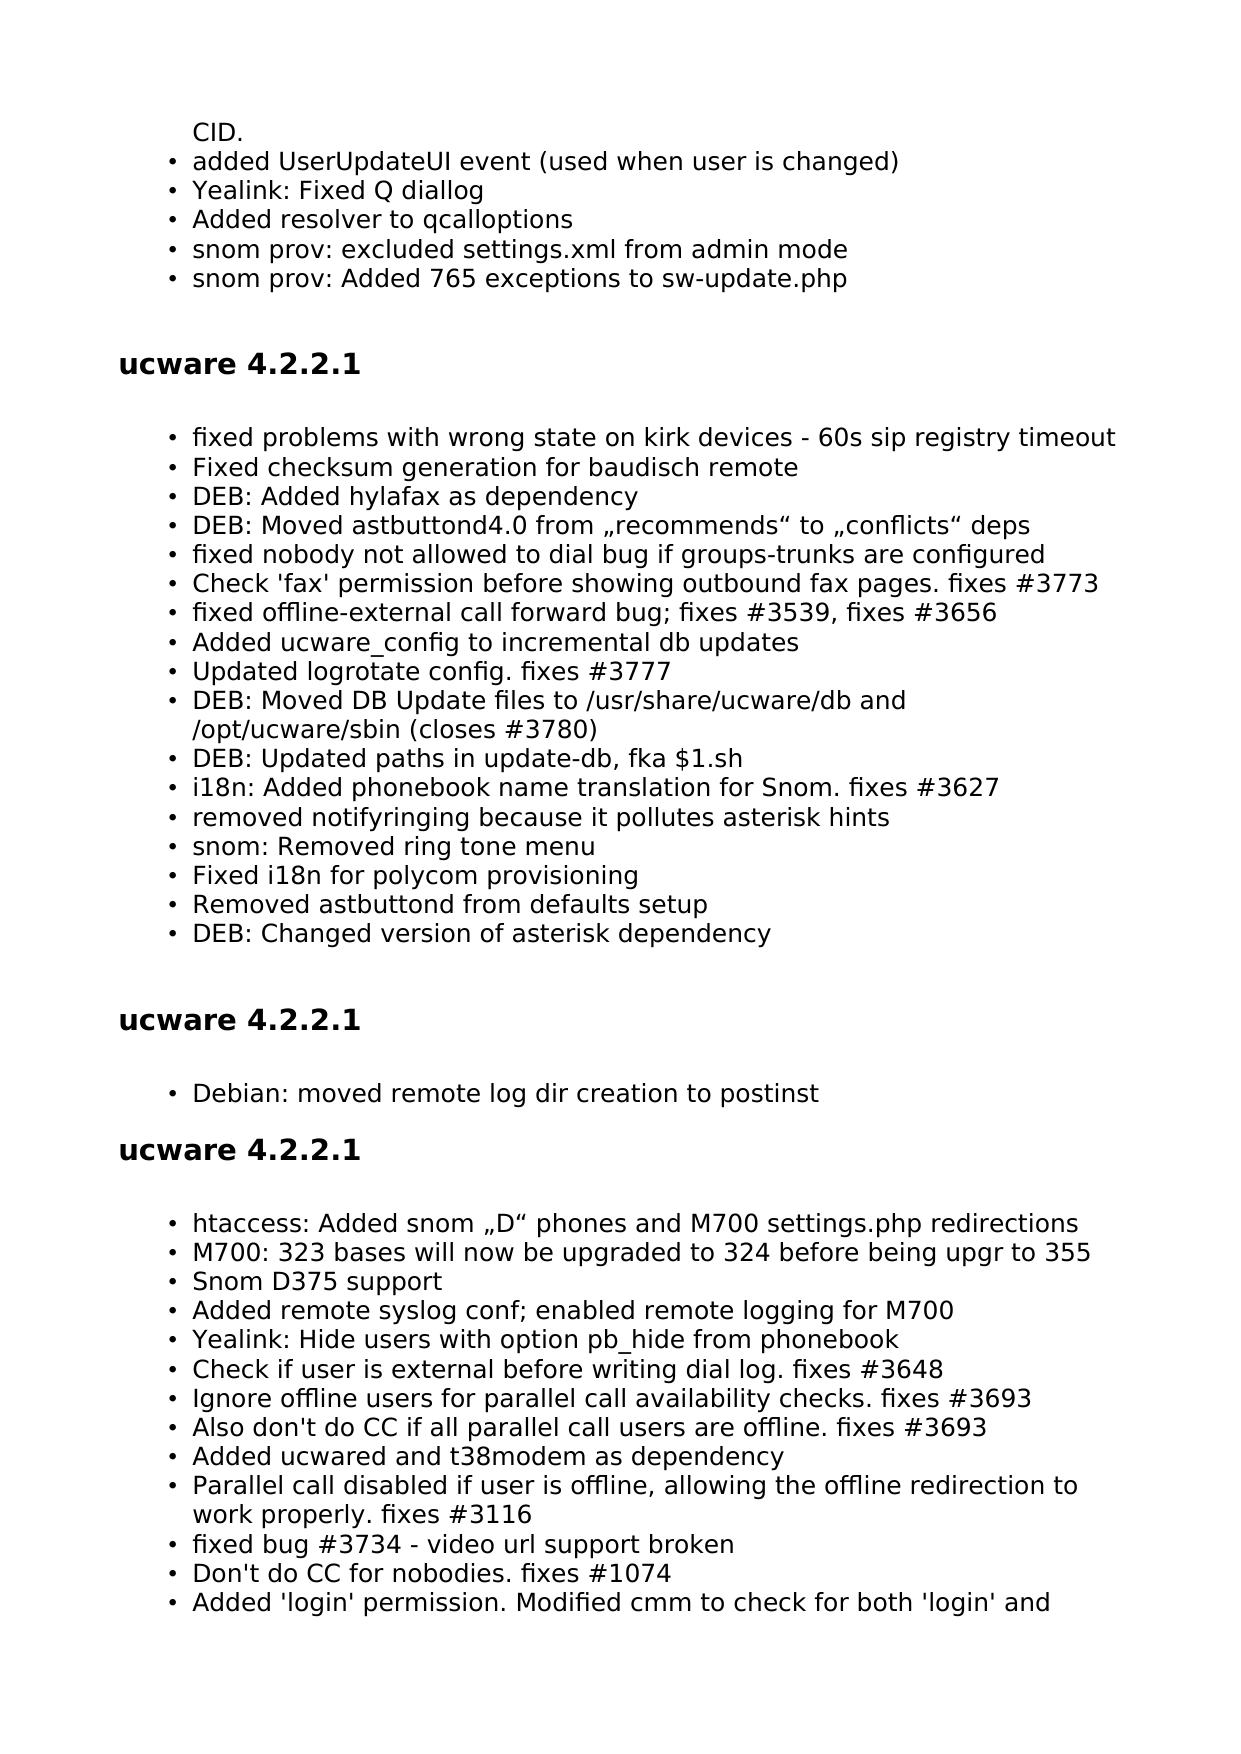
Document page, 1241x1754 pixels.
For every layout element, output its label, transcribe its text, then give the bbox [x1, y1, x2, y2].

list i18n: Added phonebook name translation for Snom. fixes #3627 [177, 773, 1122, 803]
list Also don't do CC if all parallel call users are offline. fixes #3693 [177, 1413, 1122, 1442]
list Parallel call disabled if user is offline, allowing the offline redirection to work properly. fixes #3116 [177, 1472, 1122, 1530]
list Don't do CC for nobodies. fixes #1074 [177, 1559, 1122, 1588]
list Fixed checksum generation for baudisch remote [177, 453, 1122, 482]
list DEB: Moved DB Update files to /usr/share/ucware/db and /opt/ucware/sbin (closes #3780) [177, 686, 1122, 744]
list snom prov: Added 765 exceptions to sw-update.php [177, 264, 1122, 293]
list added UserUpdateUI event (used when user is changed) [177, 147, 1122, 176]
list Debian: moved remote log dir creation to postinst [177, 1079, 1122, 1108]
list Updated logrotate config. fixes #3777 [177, 657, 1122, 686]
list Fixed i18n for polycom provisioning [177, 861, 1122, 890]
subtitle ucware 4.2.2.1 [118, 348, 1122, 382]
list DEB: Added hylafax as dependency [177, 482, 1122, 511]
list snom prov: excluded settings.xml from admin mode [177, 235, 1122, 264]
list Check if user is external before writing dial log. fixes #3648 [177, 1355, 1122, 1384]
list Yealink: Hide users with option pb_hide from phonebook [177, 1326, 1122, 1355]
list Removed astbuttond from defaults setup [177, 890, 1122, 919]
list Added resolver to qcalloptions [177, 206, 1122, 235]
list CID. [177, 118, 1122, 147]
list DEB: Changed version of asterisk dependency [177, 919, 1122, 948]
list fixed nobody not allowed to dial bug if groups-trunks are configured [177, 540, 1122, 569]
list M700: 323 bases will now be upgraded to 324 before being upgr to 355 [177, 1238, 1122, 1267]
subtitle ucware 4.2.2.1 [118, 1003, 1122, 1037]
list DEB: Moved astbuttond4.0 from „recommends“ to „conflicts“ deps [177, 511, 1122, 540]
list Check 'fax' permission before showing outbound fax pages. fixes #3773 [177, 569, 1122, 598]
list Ignore offline users for parallel call availability checks. fixes #3693 [177, 1384, 1122, 1413]
list htaccess: Added snom „D“ phones and M700 settings.php redirections [177, 1209, 1122, 1238]
list Yealink: Fixed Q diallog [177, 176, 1122, 206]
list Added ucwared and t38modem as dependency [177, 1442, 1122, 1472]
subtitle ucware 4.2.2.1 [118, 1133, 1122, 1167]
list Added 'login' permission. Modified cmm to check for both 'login' and [177, 1588, 1122, 1617]
list Added ucware_config to incremental db updates [177, 628, 1122, 657]
list fixed problems with wrong state on kirk devices - 60s sip registry timeout [177, 423, 1122, 453]
list snom: Removed ring tone menu [177, 832, 1122, 861]
list Added remote syslog conf; enabled remote logging for M700 [177, 1297, 1122, 1326]
list DEB: Updated paths in update-db, fka $1.sh [177, 744, 1122, 773]
list removed notifyringing because it pollutes asterisk hints [177, 803, 1122, 832]
list fixed bug #3734 - video url support broken [177, 1530, 1122, 1559]
list Snom D375 support [177, 1267, 1122, 1297]
list fixed offline-external call forward bug; fixes #3539, fixes #3656 [177, 598, 1122, 628]
